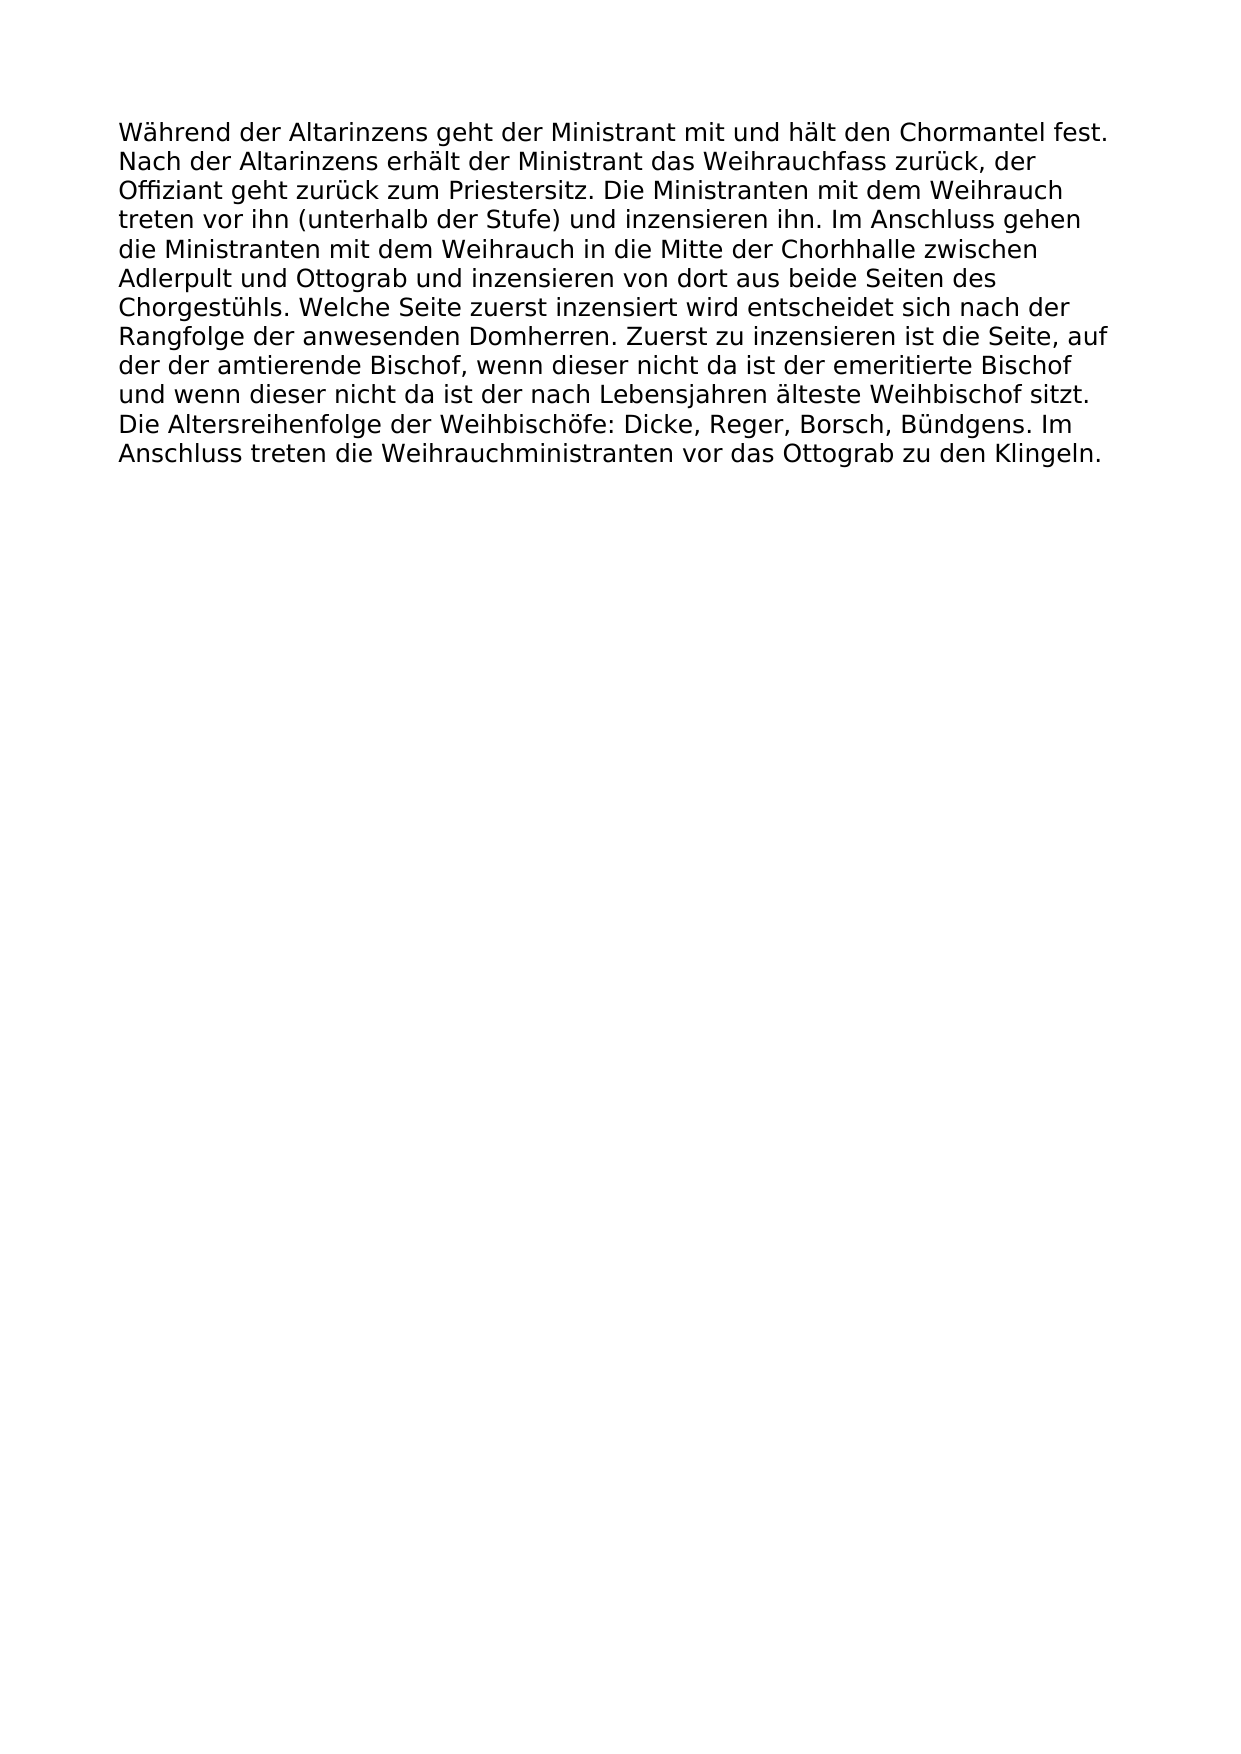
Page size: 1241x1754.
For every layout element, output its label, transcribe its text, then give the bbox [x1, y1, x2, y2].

text Während der Altarinzens geht der Ministrant mit und hält den Chormantel fest. Nach der Altarinzens erhält der Ministrant das Weihrauchfass zurück, der Offiziant geht zurück zum Priestersitz. Die Ministranten mit dem Weihrauch treten vor ihn (unterhalb der Stufe) und inzensieren ihn. Im Anschluss gehen die Ministranten mit dem Weihrauch in die Mitte der Chorhhalle zwischen Adlerpult und Ottograb und inzensieren von dort aus beide Seiten des Chorgestühls. Welche Seite zuerst inzensiert wird entscheidet sich nach der Rangfolge der anwesenden Domherren. Zuerst zu inzensieren ist die Seite, auf der der amtierende Bischof, wenn dieser nicht da ist der emeritierte Bischof und wenn dieser nicht da ist der nach Lebensjahren älteste Weihbischof sitzt. Die Altersreihenfolge der Weihbischöfe: Dicke, Reger, Borsch, Bündgens. Im Anschluss treten die Weihrauchministranten vor das Ottograb zu den Klingeln. [118, 118, 1122, 468]
